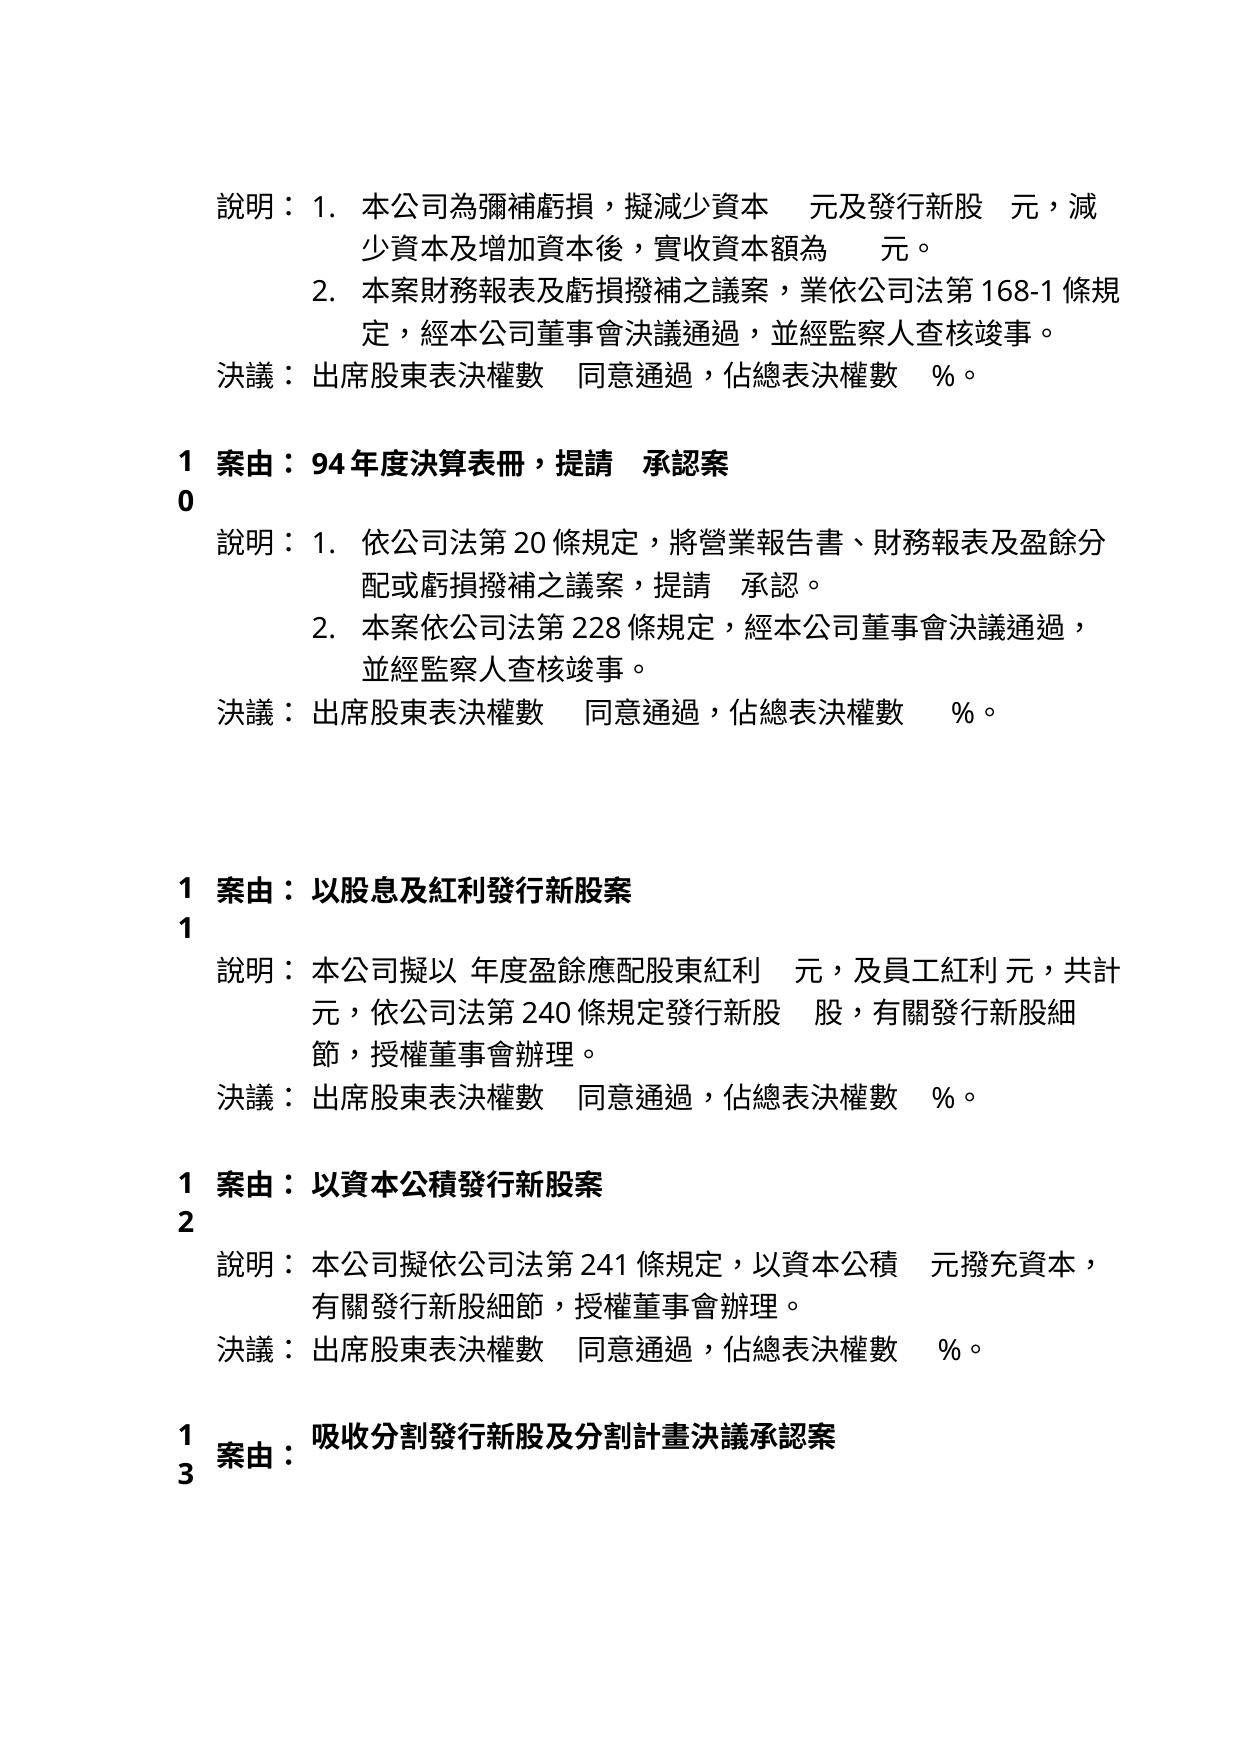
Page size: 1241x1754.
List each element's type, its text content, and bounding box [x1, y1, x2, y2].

table_cell [174, 1074, 213, 1117]
table_cell 出席股東表決權數 同意通過，佔總表決權數 %。 [309, 1326, 1125, 1368]
table_cell 依公司法第20條規定，將營業報告書、財務報表及盈餘分配或虧損撥補之議案，提請 承認。 本案依公司法第228條規定，經本公司董事會決議通過，並經監察人查核竣事。 [309, 520, 1125, 689]
table_cell 說明： [213, 183, 308, 353]
table_cell 本公司為彌補虧損，擬減少資本 元及發行新股 元，減少資本及增加資本後，實收資本額為 元。 本案財務報表及虧損撥補之議案，業依公司法第168-1條規定，經本公司董事會決議通過，並經監察人查核竣事。 [309, 183, 1125, 353]
table_cell 說明： [213, 1241, 308, 1326]
table_header 11 [174, 868, 213, 947]
table_cell 決議： [213, 1074, 308, 1117]
table_header 94年度決算表冊，提請 承認案 [309, 440, 1125, 520]
table_cell 出席股東表決權數 同意通過，佔總表決權數 %。 [309, 689, 1125, 732]
table_cell 說明： [213, 520, 308, 689]
table_cell [174, 1241, 213, 1326]
table_header 案由： [213, 868, 308, 947]
table_cell [174, 1326, 213, 1368]
table_header 案由： [213, 440, 308, 520]
table_cell [174, 689, 213, 732]
table_cell [174, 353, 213, 395]
table_cell 決議： [213, 689, 308, 732]
table_cell [174, 183, 213, 353]
table_header 12 [174, 1162, 213, 1241]
table_cell 出席股東表決權數 同意通過，佔總表決權數 %。 [309, 353, 1125, 395]
table_cell [174, 947, 213, 1074]
table_header 案由： [213, 1414, 308, 1493]
table_header 以資本公積發行新股案 [309, 1162, 1125, 1241]
table_header 10 [174, 440, 213, 520]
table_header 案由： [213, 1162, 308, 1241]
table_cell [174, 520, 213, 689]
table_cell 出席股東表決權數 同意通過，佔總表決權數 %。 [309, 1074, 1125, 1117]
table_cell 本公司擬以 年度盈餘應配股東紅利 元，及員工紅利 元，共計 元，依公司法第240條規定發行新股 股，有關發行新股細節，授權董事會辦理。 [309, 947, 1125, 1074]
table_cell 決議： [213, 353, 308, 395]
table_cell 說明： [213, 947, 308, 1074]
table_cell 本公司擬依公司法第241條規定，以資本公積 元撥充資本，有關發行新股細節，授權董事會辦理。 [309, 1241, 1125, 1326]
table_header 13 [174, 1414, 213, 1493]
table_header 吸收分割發行新股及分割計畫決議承認案 [309, 1414, 1125, 1493]
table_cell 決議： [213, 1326, 308, 1368]
table_header 以股息及紅利發行新股案 [309, 868, 1125, 947]
